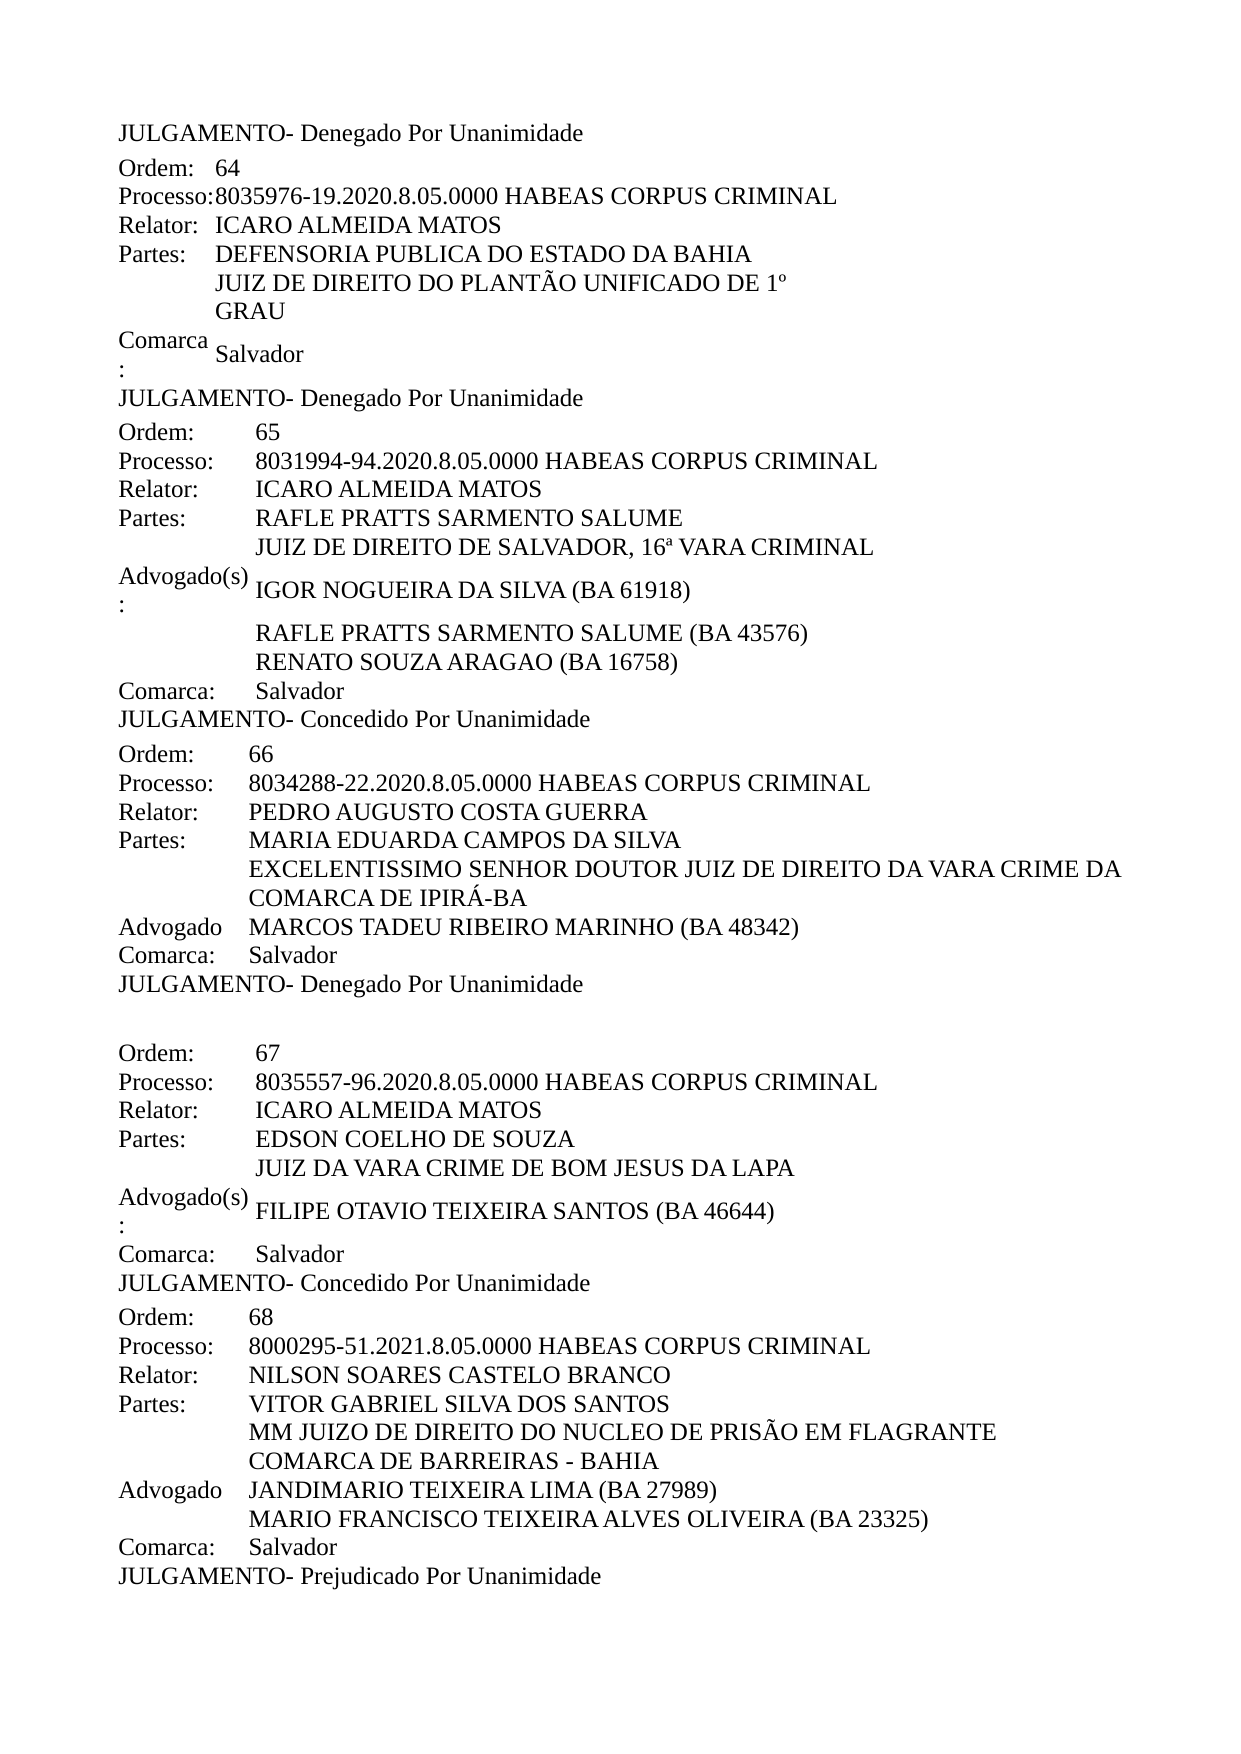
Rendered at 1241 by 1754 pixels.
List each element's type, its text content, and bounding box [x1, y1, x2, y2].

table_cell 8035557-96.2020.8.05.0000 HABEAS CORPUS CRIMINAL [255, 1067, 880, 1096]
table_cell JUIZ DE DIREITO DO PLANTÃO UNIFICADO DE 1º GRAU [215, 268, 862, 325]
table_cell Relator: [118, 210, 215, 239]
table_cell Processo: [118, 181, 215, 210]
text JULGAMENTO- Denegado Por Unanimidade [118, 118, 1122, 147]
text JULGAMENTO- Prejudicado Por Unanimidade [118, 1561, 1122, 1590]
table_cell Salvador [255, 1239, 880, 1268]
table_cell Comarca: [118, 325, 215, 383]
table_cell Partes: [118, 239, 215, 268]
table_cell 8035976-19.2020.8.05.0000 HABEAS CORPUS CRIMINAL [215, 181, 862, 210]
table_cell Salvador [248, 940, 1122, 969]
table_cell ICARO ALMEIDA MATOS [215, 210, 862, 239]
table_cell [118, 647, 255, 676]
table_cell JANDIMARIO TEIXEIRA LIMA (BA 27989) [248, 1475, 1122, 1504]
table_cell Processo: [118, 1331, 248, 1360]
table_cell Salvador [215, 325, 862, 383]
table_cell ICARO ALMEIDA MATOS [255, 475, 880, 503]
table_cell Comarca: [118, 940, 248, 969]
table_header 64 [215, 153, 862, 181]
table_cell Comarca: [118, 676, 255, 704]
table_cell 8031994-94.2020.8.05.0000 HABEAS CORPUS CRIMINAL [255, 446, 880, 474]
table_cell MARIO FRANCISCO TEIXEIRA ALVES OLIVEIRA (BA 23325) [248, 1504, 1122, 1532]
table_cell RAFLE PRATTS SARMENTO SALUME [255, 503, 880, 532]
table_cell [118, 618, 255, 647]
text JULGAMENTO- Concedido Por Unanimidade [118, 704, 1122, 733]
text JULGAMENTO- Denegado Por Unanimidade [118, 383, 1122, 411]
table_cell 8034288-22.2020.8.05.0000 HABEAS CORPUS CRIMINAL [248, 768, 1122, 797]
table_cell RENATO SOUZA ARAGAO (BA 16758) [255, 647, 880, 676]
table_cell [118, 1153, 255, 1182]
table_cell JUIZ DA VARA CRIME DE BOM JESUS DA LAPA [255, 1153, 880, 1182]
table_cell IGOR NOGUEIRA DA SILVA (BA 61918) [255, 561, 880, 618]
table_cell Processo: [118, 1067, 255, 1096]
table_cell [118, 854, 248, 912]
text JULGAMENTO- Concedido Por Unanimidade [118, 1268, 1122, 1297]
table_cell MM JUIZO DE DIREITO DO NUCLEO DE PRISÃO EM FLAGRANTE COMARCA DE BARREIRAS - BAHIA [248, 1418, 1122, 1475]
table_cell EDSON COELHO DE SOUZA [255, 1124, 880, 1153]
table_cell Advogado(s): [118, 561, 255, 618]
table_header 65 [255, 417, 880, 446]
table_header 66 [248, 739, 1122, 768]
table_cell [118, 1418, 248, 1475]
table_cell JUIZ DE DIREITO DE SALVADOR, 16ª VARA CRIMINAL [255, 532, 880, 561]
table_cell Partes: [118, 825, 248, 854]
table_cell 8000295-51.2021.8.05.0000 HABEAS CORPUS CRIMINAL [248, 1331, 1122, 1360]
table_header Ordem: [118, 739, 248, 768]
table_cell Partes: [118, 1124, 255, 1153]
table_cell [118, 532, 255, 561]
table_cell MARIA EDUARDA CAMPOS DA SILVA [248, 825, 1122, 854]
table_cell Advogado(s): [118, 1182, 255, 1239]
table_cell [118, 268, 215, 325]
table_cell EXCELENTISSIMO SENHOR DOUTOR JUIZ DE DIREITO DA VARA CRIME DA COMARCA DE IPIRÁ-BA [248, 854, 1122, 912]
table_cell Relator: [118, 1096, 255, 1124]
table_cell Processo: [118, 446, 255, 474]
table_cell Advogado [118, 1475, 248, 1504]
table_header Ordem: [118, 417, 255, 446]
table_cell Relator: [118, 1360, 248, 1389]
table_cell Salvador [248, 1533, 1122, 1561]
table_cell ICARO ALMEIDA MATOS [255, 1096, 880, 1124]
table_cell Comarca: [118, 1239, 255, 1268]
table_header Ordem: [118, 153, 215, 181]
table_header Ordem: [118, 1303, 248, 1331]
table_cell [118, 1504, 248, 1532]
text JULGAMENTO- Denegado Por Unanimidade [118, 969, 1122, 998]
table_cell Relator: [118, 475, 255, 503]
table_header 68 [248, 1303, 1122, 1331]
table_cell Processo: [118, 768, 248, 797]
table_cell FILIPE OTAVIO TEIXEIRA SANTOS (BA 46644) [255, 1182, 880, 1239]
table_cell NILSON SOARES CASTELO BRANCO [248, 1360, 1122, 1389]
table_cell Partes: [118, 503, 255, 532]
table_cell MARCOS TADEU RIBEIRO MARINHO (BA 48342) [248, 912, 1122, 940]
table_cell Relator: [118, 797, 248, 825]
table_cell DEFENSORIA PUBLICA DO ESTADO DA BAHIA [215, 239, 862, 268]
table_header 67 [255, 1038, 880, 1067]
table_cell VITOR GABRIEL SILVA DOS SANTOS [248, 1389, 1122, 1417]
table_cell Comarca: [118, 1533, 248, 1561]
table_cell PEDRO AUGUSTO COSTA GUERRA [248, 797, 1122, 825]
table_cell Salvador [255, 676, 880, 704]
table_header Ordem: [118, 1038, 255, 1067]
table_cell Advogado [118, 912, 248, 940]
table_cell RAFLE PRATTS SARMENTO SALUME (BA 43576) [255, 618, 880, 647]
table_cell Partes: [118, 1389, 248, 1417]
